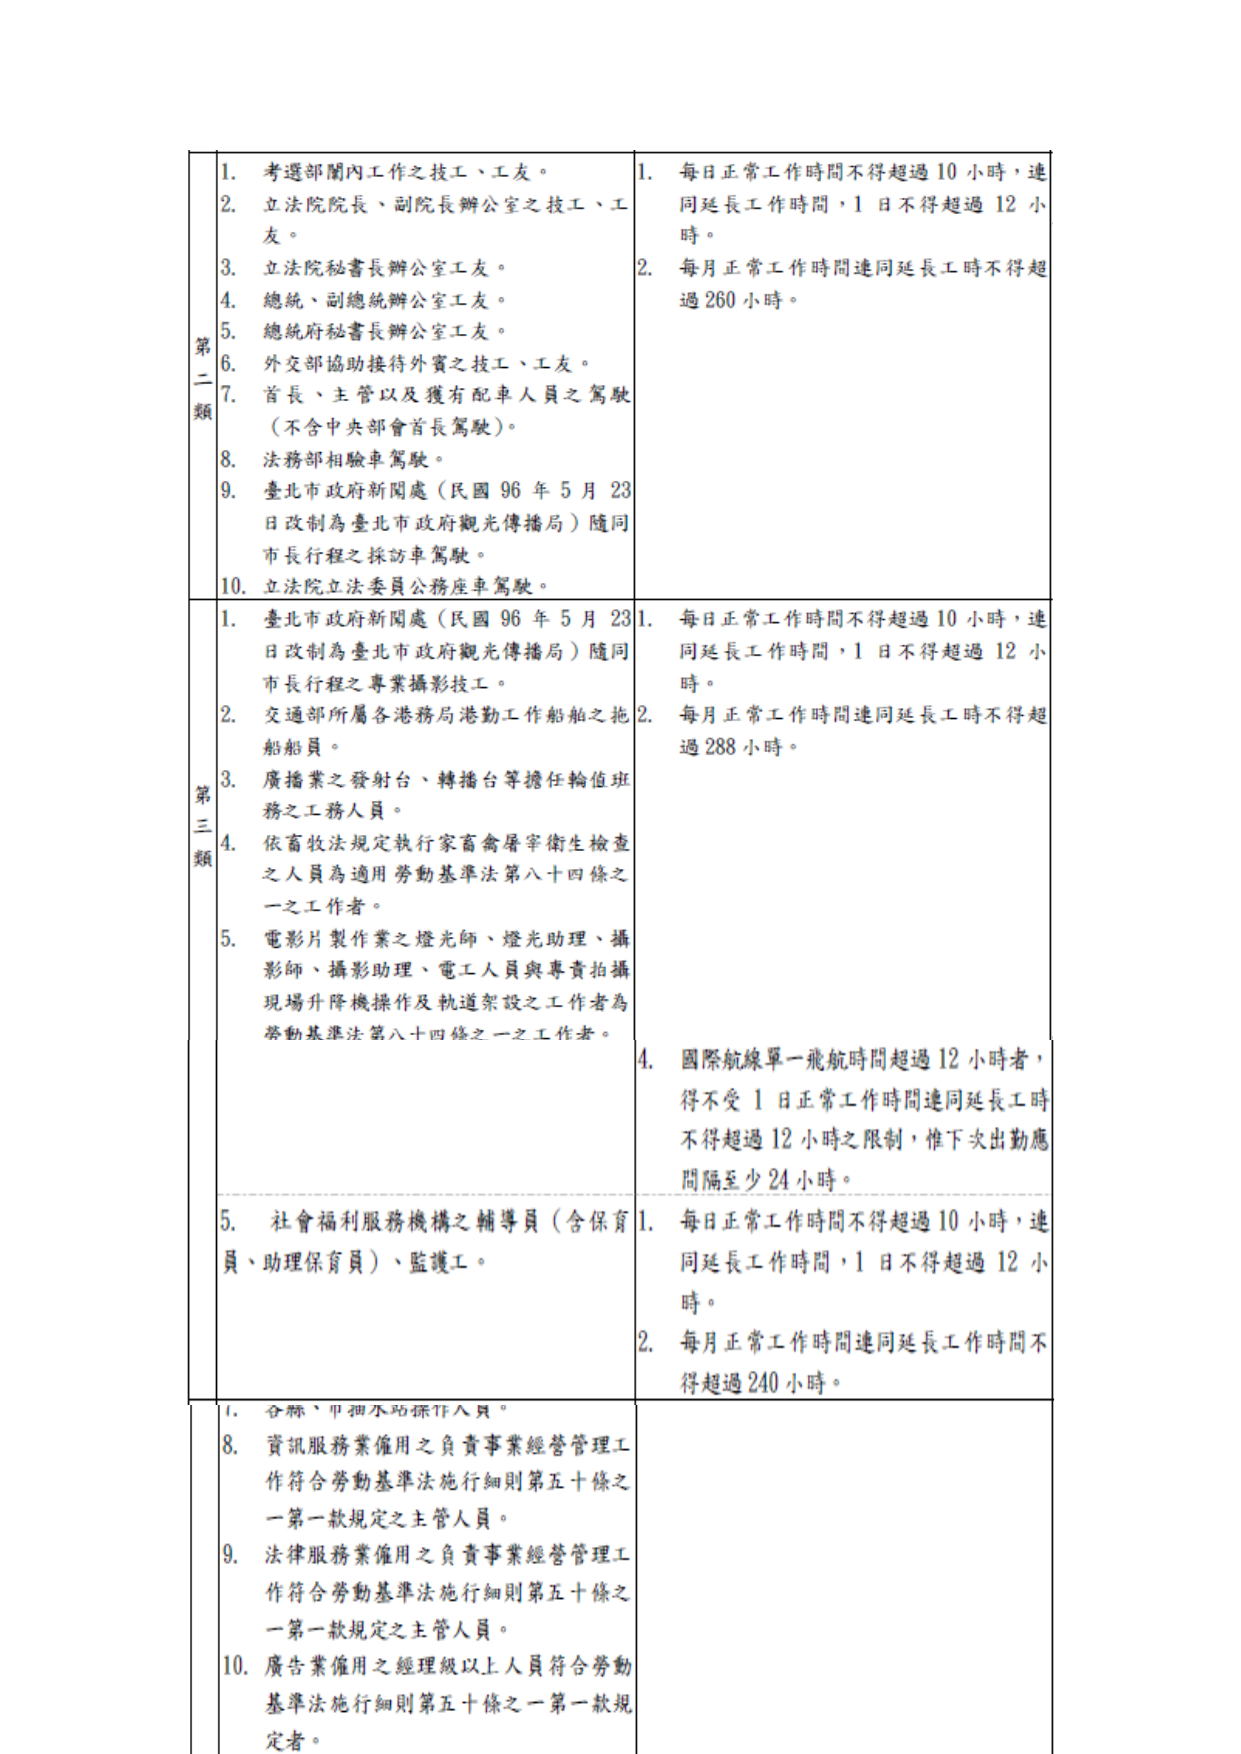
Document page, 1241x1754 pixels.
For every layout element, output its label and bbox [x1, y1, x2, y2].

picture [186, 150, 1055, 1754]
